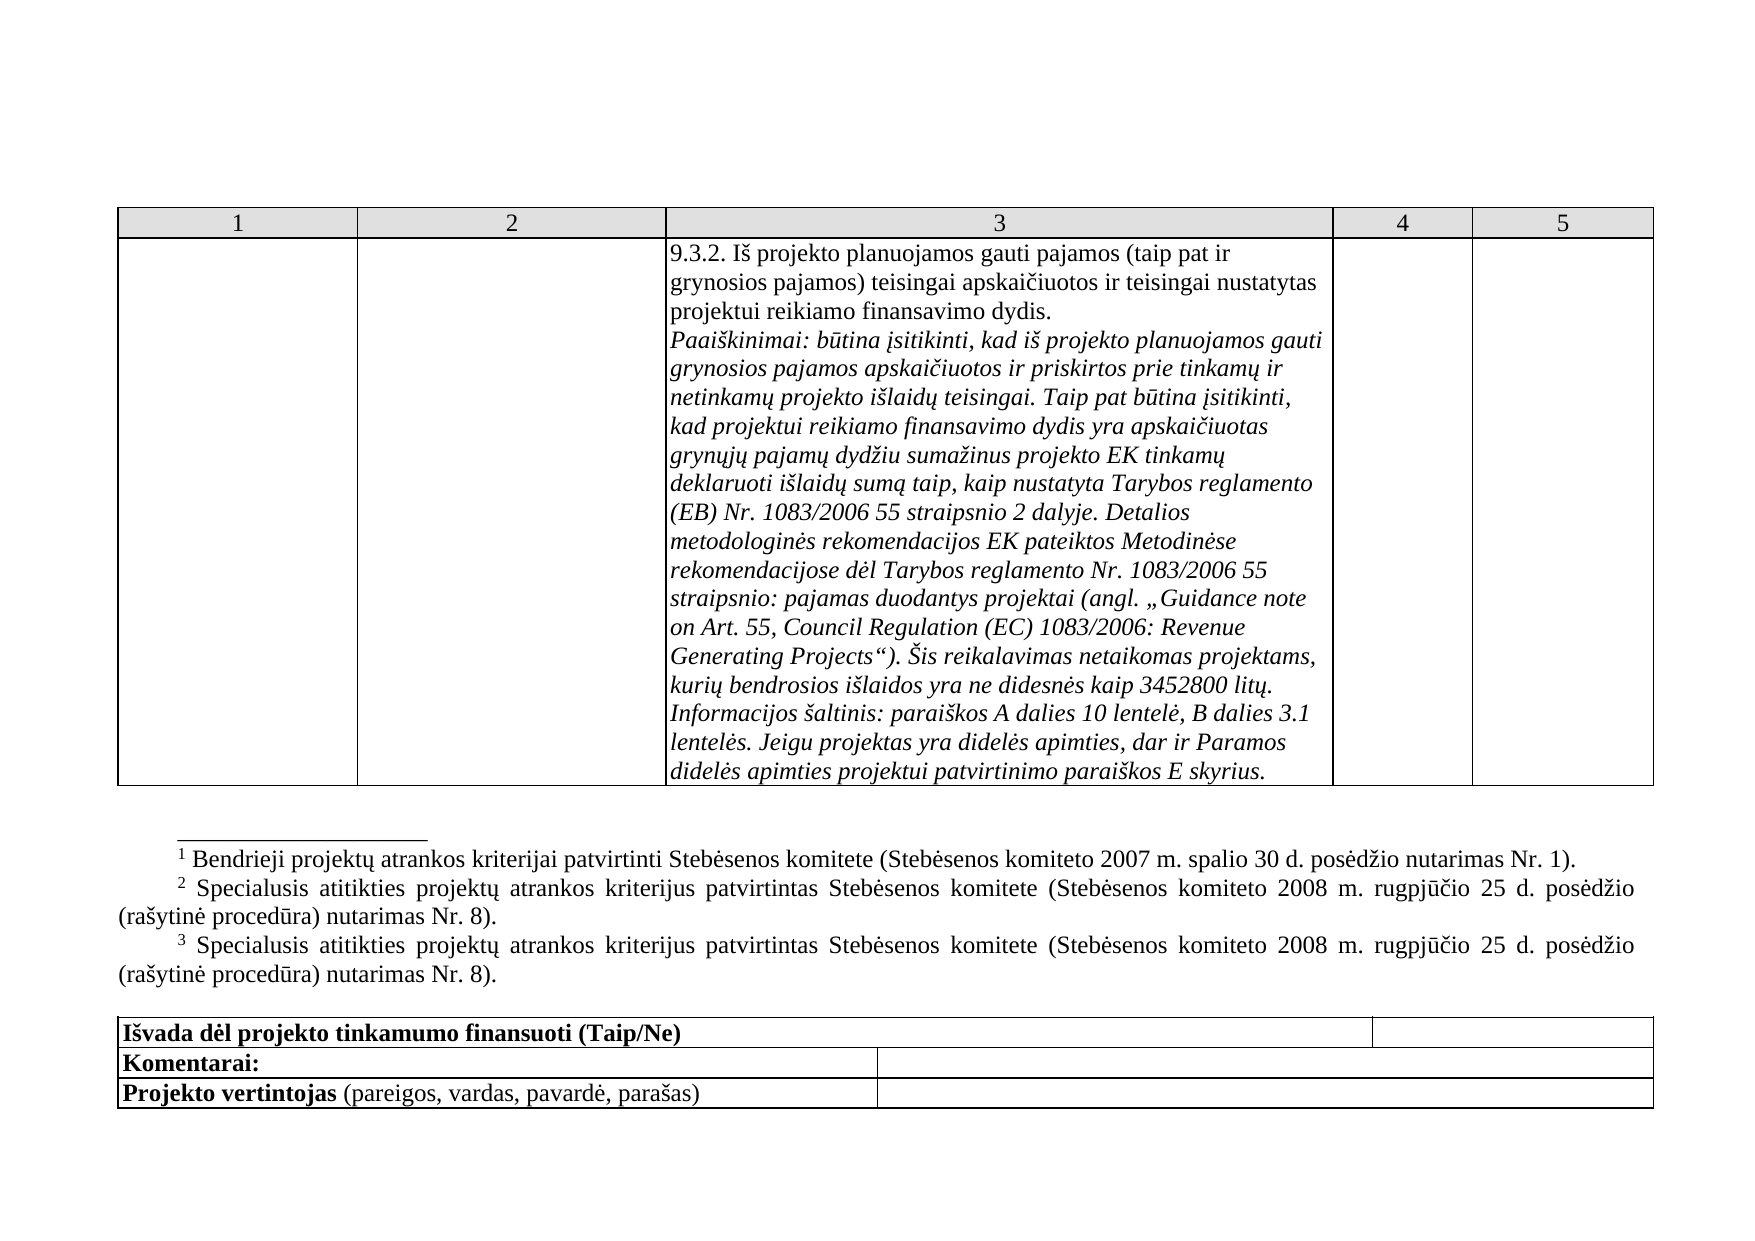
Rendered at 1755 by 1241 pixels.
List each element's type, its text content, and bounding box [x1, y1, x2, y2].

table_cell [878, 1048, 1653, 1077]
table_cell Komentarai: [119, 1048, 877, 1077]
table_header 3 [667, 208, 1332, 237]
text 1 Bendrieji projektų atrankos kriterijai patvirtinti Stebėsenos komitete (Stebėsenos komiteto 2007 m. spalio 30 d. posėdžio nutarimas Nr. 1). [118, 844, 1636, 873]
table_header [1373, 1018, 1653, 1047]
table_header Išvada dėl projekto tinkamumo finansuoti (Taip/Ne) [119, 1018, 1372, 1047]
table_header 5 [1473, 208, 1653, 237]
table_cell [1473, 239, 1653, 785]
table_cell 9.3.2. Iš projekto planuojamos gauti pajamos (taip pat ir grynosios pajamos) teisingai apskaičiuotos ir teisingai nustatytas projektui reikiamo finansavimo dydis. Paaiškinimai: būtina įsitikinti, kad iš projekto planuojamos gauti grynosios pajamos apskaičiuotos ir priskirtos prie tinkamų ir netinkamų projekto išlaidų teisingai. Taip pat būtina įsitikinti, kad projektui reikiamo finansavimo dydis yra apskaičiuotas grynųjų pajamų dydžiu sumažinus projekto EK tinkamų deklaruoti išlaidų sumą taip, kaip nustatyta Tarybos reglamento (EB) Nr. 1083/2006 55 straipsnio 2 dalyje. Detalios metodologinės rekomendacijos EK pateiktos Metodinėse rekomendacijose dėl Tarybos reglamento Nr. 1083/2006 55 straipsnio: pajamas duodantys projektai (angl. „Guidance note on Art. 55, Council Regulation (EC) 1083/2006: Revenue Generating Projects“). Šis reikalavimas netaikomas projektams, kurių bendrosios išlaidos yra ne didesnės kaip 3452800 litų. Informacijos šaltinis: paraiškos A dalies 10 lentelė, B dalies 3.1 lentelės. Jeigu projektas yra didelės apimties, dar ir Paramos didelės apimties projektui patvirtinimo paraiškos E skyrius. [667, 239, 1332, 785]
table_cell [878, 1079, 1653, 1107]
table_header 4 [1334, 208, 1472, 237]
text ____________________ [118, 815, 1636, 844]
table_cell [1334, 239, 1472, 785]
table_cell Projekto vertintojas (pareigos, vardas, pavardė, parašas) [119, 1079, 877, 1107]
table_header 1 [119, 208, 357, 237]
table_cell [119, 239, 357, 785]
table_header 2 [358, 208, 665, 237]
text 3 Specialusis atitikties projektų atrankos kriterijus patvirtintas Stebėsenos komitete (Stebėsenos komiteto 2008 m. rugpjūčio 25 d. posėdžio (rašytinė procedūra) nutarimas Nr. 8). [118, 930, 1636, 988]
table_cell [358, 239, 665, 785]
text 2 Specialusis atitikties projektų atrankos kriterijus patvirtintas Stebėsenos komitete (Stebėsenos komiteto 2008 m. rugpjūčio 25 d. posėdžio (rašytinė procedūra) nutarimas Nr. 8). [118, 873, 1636, 930]
